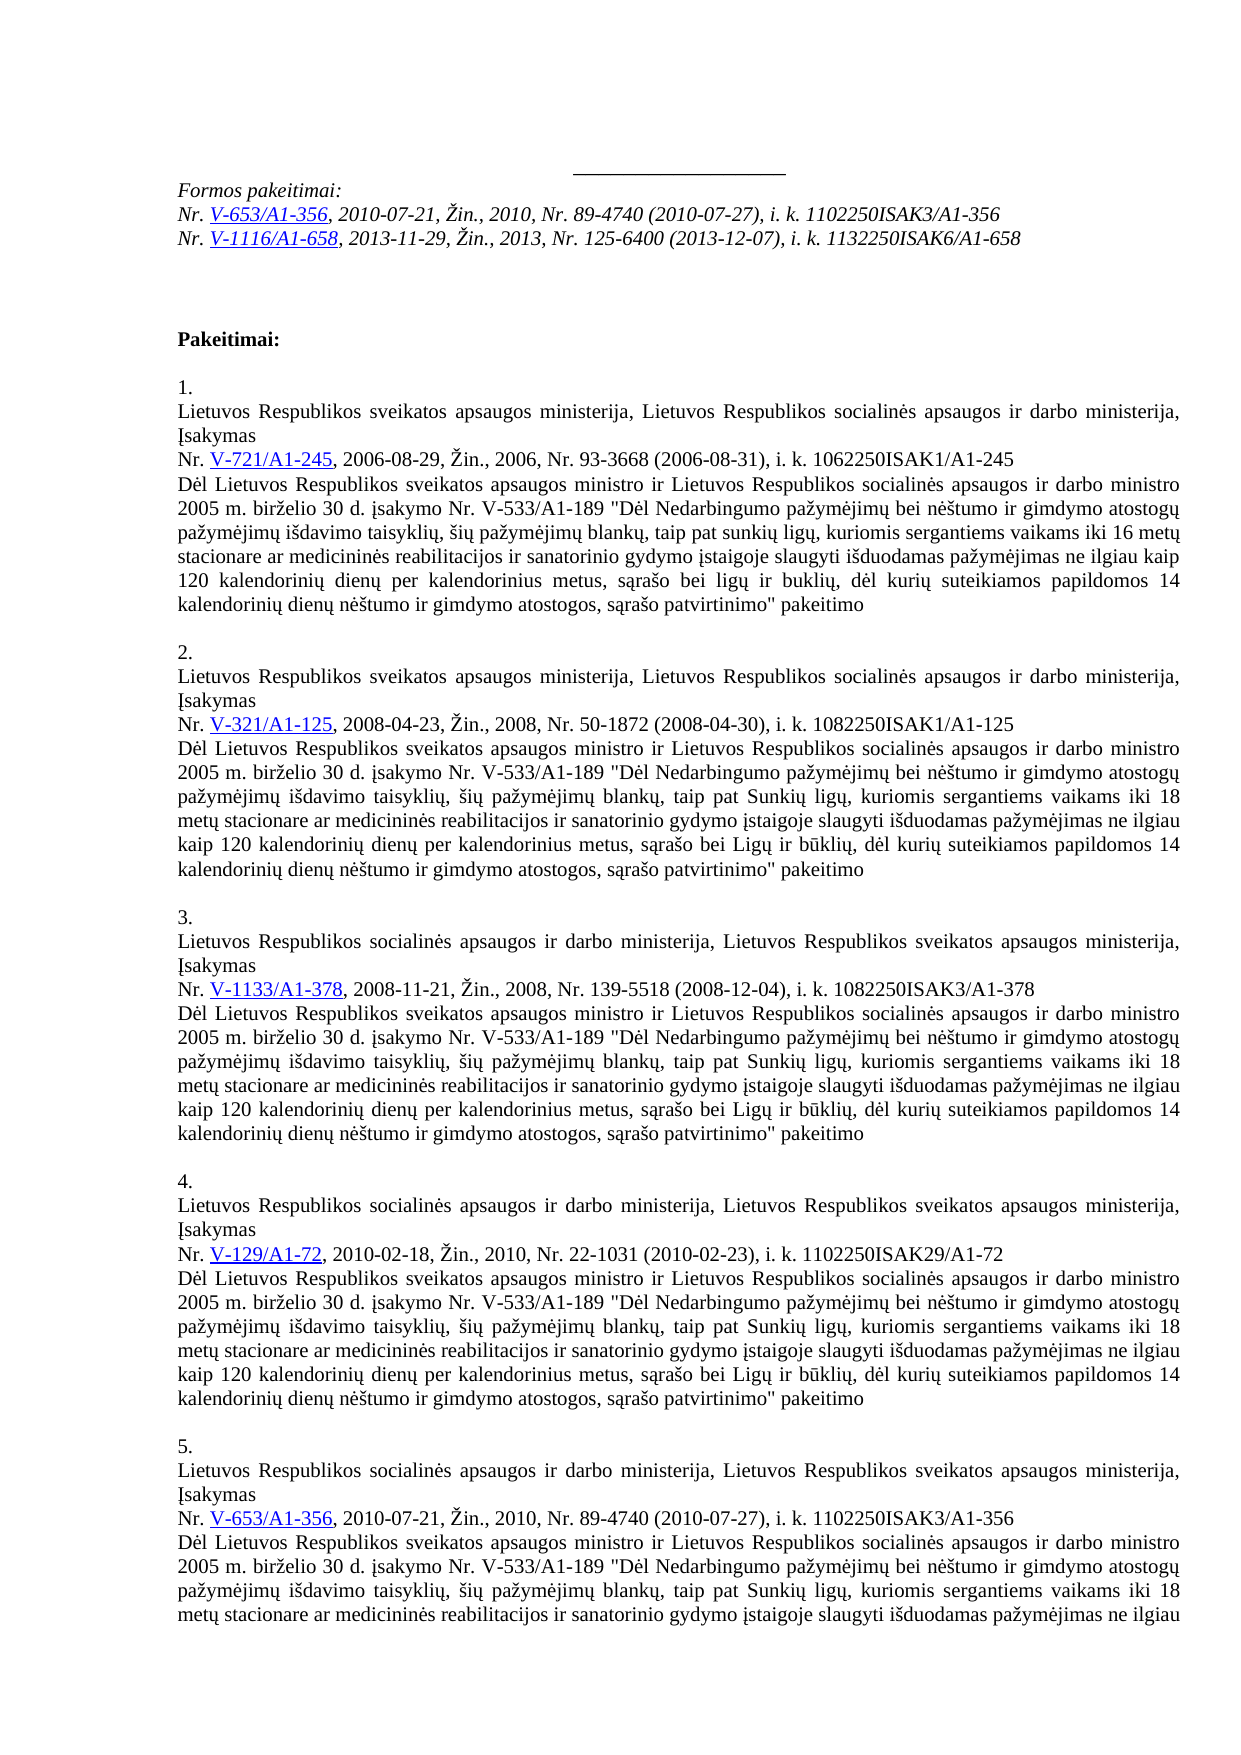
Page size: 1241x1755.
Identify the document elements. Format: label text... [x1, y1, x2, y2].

text Dėl Lietuvos Respublikos sveikatos apsaugos ministro ir Lietuvos Respublikos socialinės apsaugos ir darbo ministro 2005 m. birželio 30 d. įsakymo Nr. V-533/A1-189 "Dėl Nedarbingumo pažymėjimų bei nėštumo ir gimdymo atostogų pažymėjimų išdavimo taisyklių, šių pažymėjimų blankų, taip pat Sunkių ligų, kuriomis sergantiems vaikams iki 18 metų stacionare ar medicininės reabilitacijos ir sanatorinio gydymo įstaigoje slaugyti išduodamas pažymėjimas ne ilgiau kaip 120 kalendorinių dienų per kalendorinius metus, sąrašo bei Ligų ir būklių, dėl kurių suteikiamos papildomos 14 kalendorinių dienų nėštumo ir gimdymo atostogos, sąrašo patvirtinimo" pakeitimo [177, 1266, 1181, 1410]
text _________________ [177, 149, 1181, 178]
text Lietuvos Respublikos socialinės apsaugos ir darbo ministerija, Lietuvos Respublikos sveikatos apsaugos ministerija, Įsakymas [177, 1458, 1181, 1506]
text 1. [177, 375, 1181, 399]
text Nr. V-321/A1-125, 2008-04-23, Žin., 2008, Nr. 50-1872 (2008-04-30), i. k. 1082250ISAK1/A1-125 [177, 712, 1181, 736]
text 4. [177, 1169, 1181, 1193]
text Lietuvos Respublikos socialinės apsaugos ir darbo ministerija, Lietuvos Respublikos sveikatos apsaugos ministerija, Įsakymas [177, 929, 1181, 977]
text 5. [177, 1434, 1181, 1458]
text Nr. V-653/A1-356, 2010-07-21, Žin., 2010, Nr. 89-4740 (2010-07-27), i. k. 1102250ISAK3/A1-356 [177, 1506, 1181, 1530]
text Nr. V-653/A1-356, 2010-07-21, Žin., 2010, Nr. 89-4740 (2010-07-27), i. k. 1102250ISAK3/A1-356 [177, 202, 1181, 226]
text Formos pakeitimai: [177, 178, 1181, 202]
text Nr. V-1116/A1-658, 2013-11-29, Žin., 2013, Nr. 125-6400 (2013-12-07), i. k. 1132250ISAK6/A1-658 [177, 226, 1181, 250]
text 2. [177, 640, 1181, 664]
text Nr. V-721/A1-245, 2006-08-29, Žin., 2006, Nr. 93-3668 (2006-08-31), i. k. 1062250ISAK1/A1-245 [177, 447, 1181, 471]
text Pakeitimai: [177, 327, 1181, 351]
text Dėl Lietuvos Respublikos sveikatos apsaugos ministro ir Lietuvos Respublikos socialinės apsaugos ir darbo ministro 2005 m. birželio 30 d. įsakymo Nr. V-533/A1-189 "Dėl Nedarbingumo pažymėjimų bei nėštumo ir gimdymo atostogų pažymėjimų išdavimo taisyklių, šių pažymėjimų blankų, taip pat sunkių ligų, kuriomis sergantiems vaikams iki 16 metų stacionare ar medicininės reabilitacijos ir sanatorinio gydymo įstaigoje slaugyti išduodamas pažymėjimas ne ilgiau kaip 120 kalendorinių dienų per kalendorinius metus, sąrašo bei ligų ir buklių, dėl kurių suteikiamos papildomos 14 kalendorinių dienų nėštumo ir gimdymo atostogos, sąrašo patvirtinimo" pakeitimo [177, 471, 1181, 616]
text Lietuvos Respublikos sveikatos apsaugos ministerija, Lietuvos Respublikos socialinės apsaugos ir darbo ministerija, Įsakymas [177, 664, 1181, 712]
text Nr. V-129/A1-72, 2010-02-18, Žin., 2010, Nr. 22-1031 (2010-02-23), i. k. 1102250ISAK29/A1-72 [177, 1241, 1181, 1266]
text Dėl Lietuvos Respublikos sveikatos apsaugos ministro ir Lietuvos Respublikos socialinės apsaugos ir darbo ministro 2005 m. birželio 30 d. įsakymo Nr. V-533/A1-189 "Dėl Nedarbingumo pažymėjimų bei nėštumo ir gimdymo atostogų pažymėjimų išdavimo taisyklių, šių pažymėjimų blankų, taip pat Sunkių ligų, kuriomis sergantiems vaikams iki 18 metų stacionare ar medicininės reabilitacijos ir sanatorinio gydymo įstaigoje slaugyti išduodamas pažymėjimas ne ilgiau [177, 1530, 1181, 1626]
text Dėl Lietuvos Respublikos sveikatos apsaugos ministro ir Lietuvos Respublikos socialinės apsaugos ir darbo ministro 2005 m. birželio 30 d. įsakymo Nr. V-533/A1-189 "Dėl Nedarbingumo pažymėjimų bei nėštumo ir gimdymo atostogų pažymėjimų išdavimo taisyklių, šių pažymėjimų blankų, taip pat Sunkių ligų, kuriomis sergantiems vaikams iki 18 metų stacionare ar medicininės reabilitacijos ir sanatorinio gydymo įstaigoje slaugyti išduodamas pažymėjimas ne ilgiau kaip 120 kalendorinių dienų per kalendorinius metus, sąrašo bei Ligų ir būklių, dėl kurių suteikiamos papildomos 14 kalendorinių dienų nėštumo ir gimdymo atostogos, sąrašo patvirtinimo" pakeitimo [177, 1001, 1181, 1145]
text 3. [177, 904, 1181, 929]
text Lietuvos Respublikos socialinės apsaugos ir darbo ministerija, Lietuvos Respublikos sveikatos apsaugos ministerija, Įsakymas [177, 1193, 1181, 1241]
text Dėl Lietuvos Respublikos sveikatos apsaugos ministro ir Lietuvos Respublikos socialinės apsaugos ir darbo ministro 2005 m. birželio 30 d. įsakymo Nr. V-533/A1-189 "Dėl Nedarbingumo pažymėjimų bei nėštumo ir gimdymo atostogų pažymėjimų išdavimo taisyklių, šių pažymėjimų blankų, taip pat Sunkių ligų, kuriomis sergantiems vaikams iki 18 metų stacionare ar medicininės reabilitacijos ir sanatorinio gydymo įstaigoje slaugyti išduodamas pažymėjimas ne ilgiau kaip 120 kalendorinių dienų per kalendorinius metus, sąrašo bei Ligų ir būklių, dėl kurių suteikiamos papildomos 14 kalendorinių dienų nėštumo ir gimdymo atostogos, sąrašo patvirtinimo" pakeitimo [177, 736, 1181, 881]
text Nr. V-1133/A1-378, 2008-11-21, Žin., 2008, Nr. 139-5518 (2008-12-04), i. k. 1082250ISAK3/A1-378 [177, 977, 1181, 1001]
text Lietuvos Respublikos sveikatos apsaugos ministerija, Lietuvos Respublikos socialinės apsaugos ir darbo ministerija, Įsakymas [177, 399, 1181, 447]
